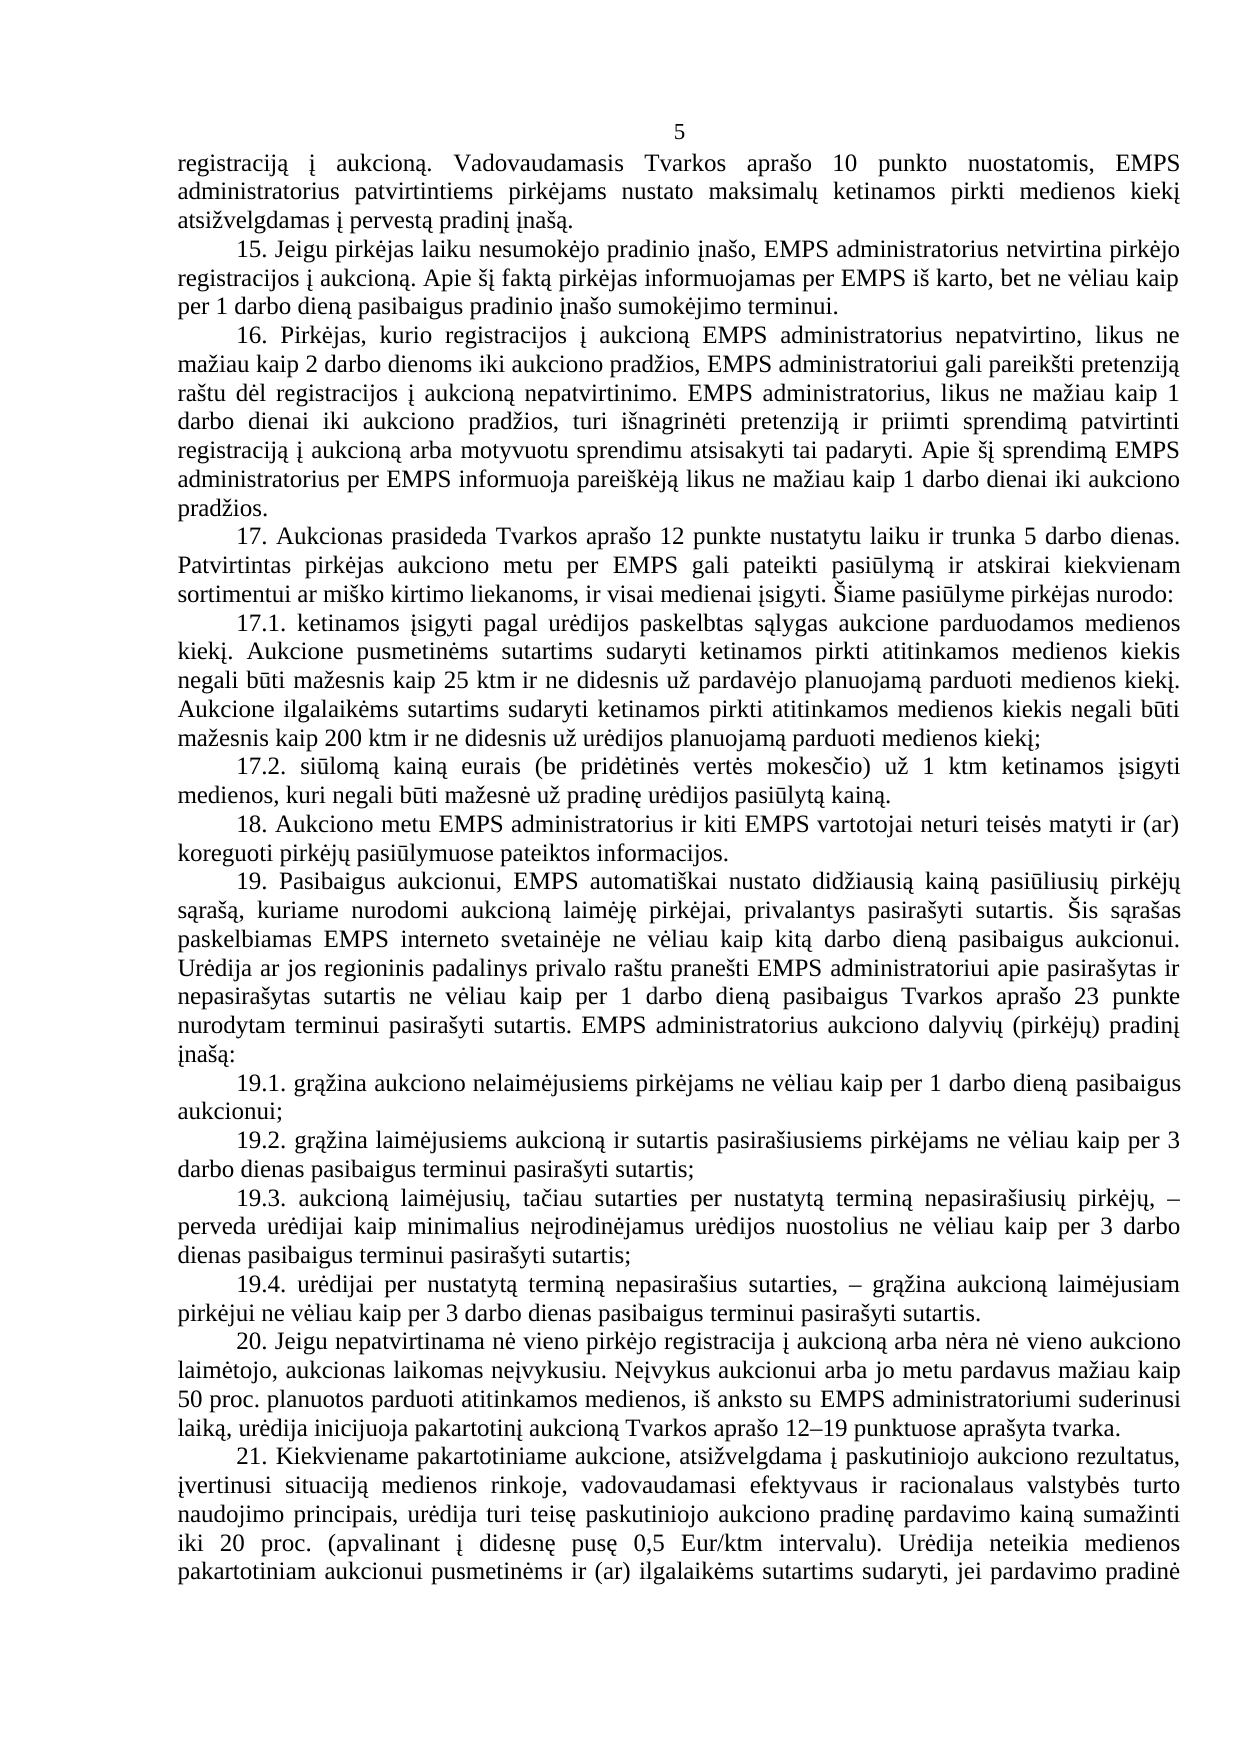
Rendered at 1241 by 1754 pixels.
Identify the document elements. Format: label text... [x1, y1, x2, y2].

text 17.2. siūlomą kainą eurais (be pridėtinės vertės mokesčio) už 1 ktm ketinamos įsigyti medienos, kuri negali būti mažesnė už pradinę urėdijos pasiūlytą kainą. [177, 751, 1181, 809]
text 19. Pasibaigus aukcionui, EMPS automatiškai nustato didžiausią kainą pasiūliusių pirkėjų sąrašą, kuriame nurodomi aukcioną laimėję pirkėjai, privalantys pasirašyti sutartis. Šis sąrašas paskelbiamas EMPS interneto svetainėje ne vėliau kaip kitą darbo dieną pasibaigus aukcionui. Urėdija ar jos regioninis padalinys privalo raštu pranešti EMPS administratoriui apie pasirašytas ir nepasirašytas sutartis ne vėliau kaip per 1 darbo dieną pasibaigus Tvarkos aprašo 23 punkte nurodytam terminui pasirašyti sutartis. EMPS administratorius aukciono dalyvių (pirkėjų) pradinį įnašą: [177, 866, 1181, 1068]
text 19.3. aukcioną laimėjusių, tačiau sutarties per nustatytą terminą nepasirašiusių pirkėjų, –perveda urėdijai kaip minimalius neįrodinėjamus urėdijos nuostolius ne vėliau kaip per 3 darbo dienas pasibaigus terminui pasirašyti sutartis; [177, 1183, 1181, 1269]
text 18. Aukciono metu EMPS administratorius ir kiti EMPS vartotojai neturi teisės matyti ir (ar) koreguoti pirkėjų pasiūlymuose pateiktos informacijos. [177, 809, 1181, 866]
text 21. Kiekviename pakartotiniame aukcione, atsižvelgdama į paskutiniojo aukciono rezultatus, įvertinusi situaciją medienos rinkoje, vadovaudamasi efektyvaus ir racionalaus valstybės turto naudojimo principais, urėdija turi teisę paskutiniojo aukciono pradinę pardavimo kainą sumažinti iki 20 proc. (apvalinant į didesnę pusę 0,5 Eur/ktm intervalu). Urėdija neteikia medienos pakartotiniam aukcionui pusmetinėms ir (ar) ilgalaikėms sutartims sudaryti, jei pardavimo pradinė [177, 1441, 1181, 1585]
text 19.1. grąžina aukciono nelaimėjusiems pirkėjams ne vėliau kaip per 1 darbo dieną pasibaigus aukcionui; [177, 1068, 1181, 1125]
text 19.2. grąžina laimėjusiems aukcioną ir sutartis pasirašiusiems pirkėjams ne vėliau kaip per 3 darbo dienas pasibaigus terminui pasirašyti sutartis; [177, 1125, 1181, 1183]
text 16. Pirkėjas, kurio registracijos į aukcioną EMPS administratorius nepatvirtino, likus ne mažiau kaip 2 darbo dienoms iki aukciono pradžios, EMPS administratoriui gali pareikšti pretenziją raštu dėl registracijos į aukcioną nepatvirtinimo. EMPS administratorius, likus ne mažiau kaip 1 darbo dienai iki aukciono pradžios, turi išnagrinėti pretenziją ir priimti sprendimą patvirtinti registraciją į aukcioną arba motyvuotu sprendimu atsisakyti tai padaryti. Apie šį sprendimą EMPS administratorius per EMPS informuoja pareiškėją likus ne mažiau kaip 1 darbo dienai iki aukciono pradžios. [177, 320, 1181, 521]
text 15. Jeigu pirkėjas laiku nesumokėjo pradinio įnašo, EMPS administratorius netvirtina pirkėjo registracijos į aukcioną. Apie šį faktą pirkėjas informuojamas per EMPS iš karto, bet ne vėliau kaip per 1 darbo dieną pasibaigus pradinio įnašo sumokėjimo terminui. [177, 234, 1181, 320]
text 17. Aukcionas prasideda Tvarkos aprašo 12 punkte nustatytu laiku ir trunka 5 darbo dienas. Patvirtintas pirkėjas aukciono metu per EMPS gali pateikti pasiūlymą ir atskirai kiekvienam sortimentui ar miško kirtimo liekanoms, ir visai medienai įsigyti. Šiame pasiūlyme pirkėjas nurodo: [177, 521, 1181, 608]
text registraciją į aukcioną. Vadovaudamasis Tvarkos aprašo 10 punkto nuostatomis, EMPS administratorius patvirtintiems pirkėjams nustato maksimalų ketinamos pirkti medienos kiekį atsižvelgdamas į pervestą pradinį įnašą. [177, 148, 1181, 234]
text 20. Jeigu nepatvirtinama nė vieno pirkėjo registracija į aukcioną arba nėra nė vieno aukciono laimėtojo, aukcionas laikomas neįvykusiu. Neįvykus aukcionui arba jo metu pardavus mažiau kaip 50 proc. planuotos parduoti atitinkamos medienos, iš anksto su EMPS administratoriumi suderinusi laiką, urėdija inicijuoja pakartotinį aukcioną Tvarkos aprašo 12–19 punktuose aprašyta tvarka. [177, 1326, 1181, 1441]
text 19.4. urėdijai per nustatytą terminą nepasirašius sutarties, – grąžina aukcioną laimėjusiam pirkėjui ne vėliau kaip per 3 darbo dienas pasibaigus terminui pasirašyti sutartis. [177, 1269, 1181, 1326]
text 17.1. ketinamos įsigyti pagal urėdijos paskelbtas sąlygas aukcione parduodamos medienos kiekį. Aukcione pusmetinėms sutartims sudaryti ketinamos pirkti atitinkamos medienos kiekis negali būti mažesnis kaip 25 ktm ir ne didesnis už pardavėjo planuojamą parduoti medienos kiekį. Aukcione ilgalaikėms sutartims sudaryti ketinamos pirkti atitinkamos medienos kiekis negali būti mažesnis kaip 200 ktm ir ne didesnis už urėdijos planuojamą parduoti medienos kiekį; [177, 608, 1181, 751]
